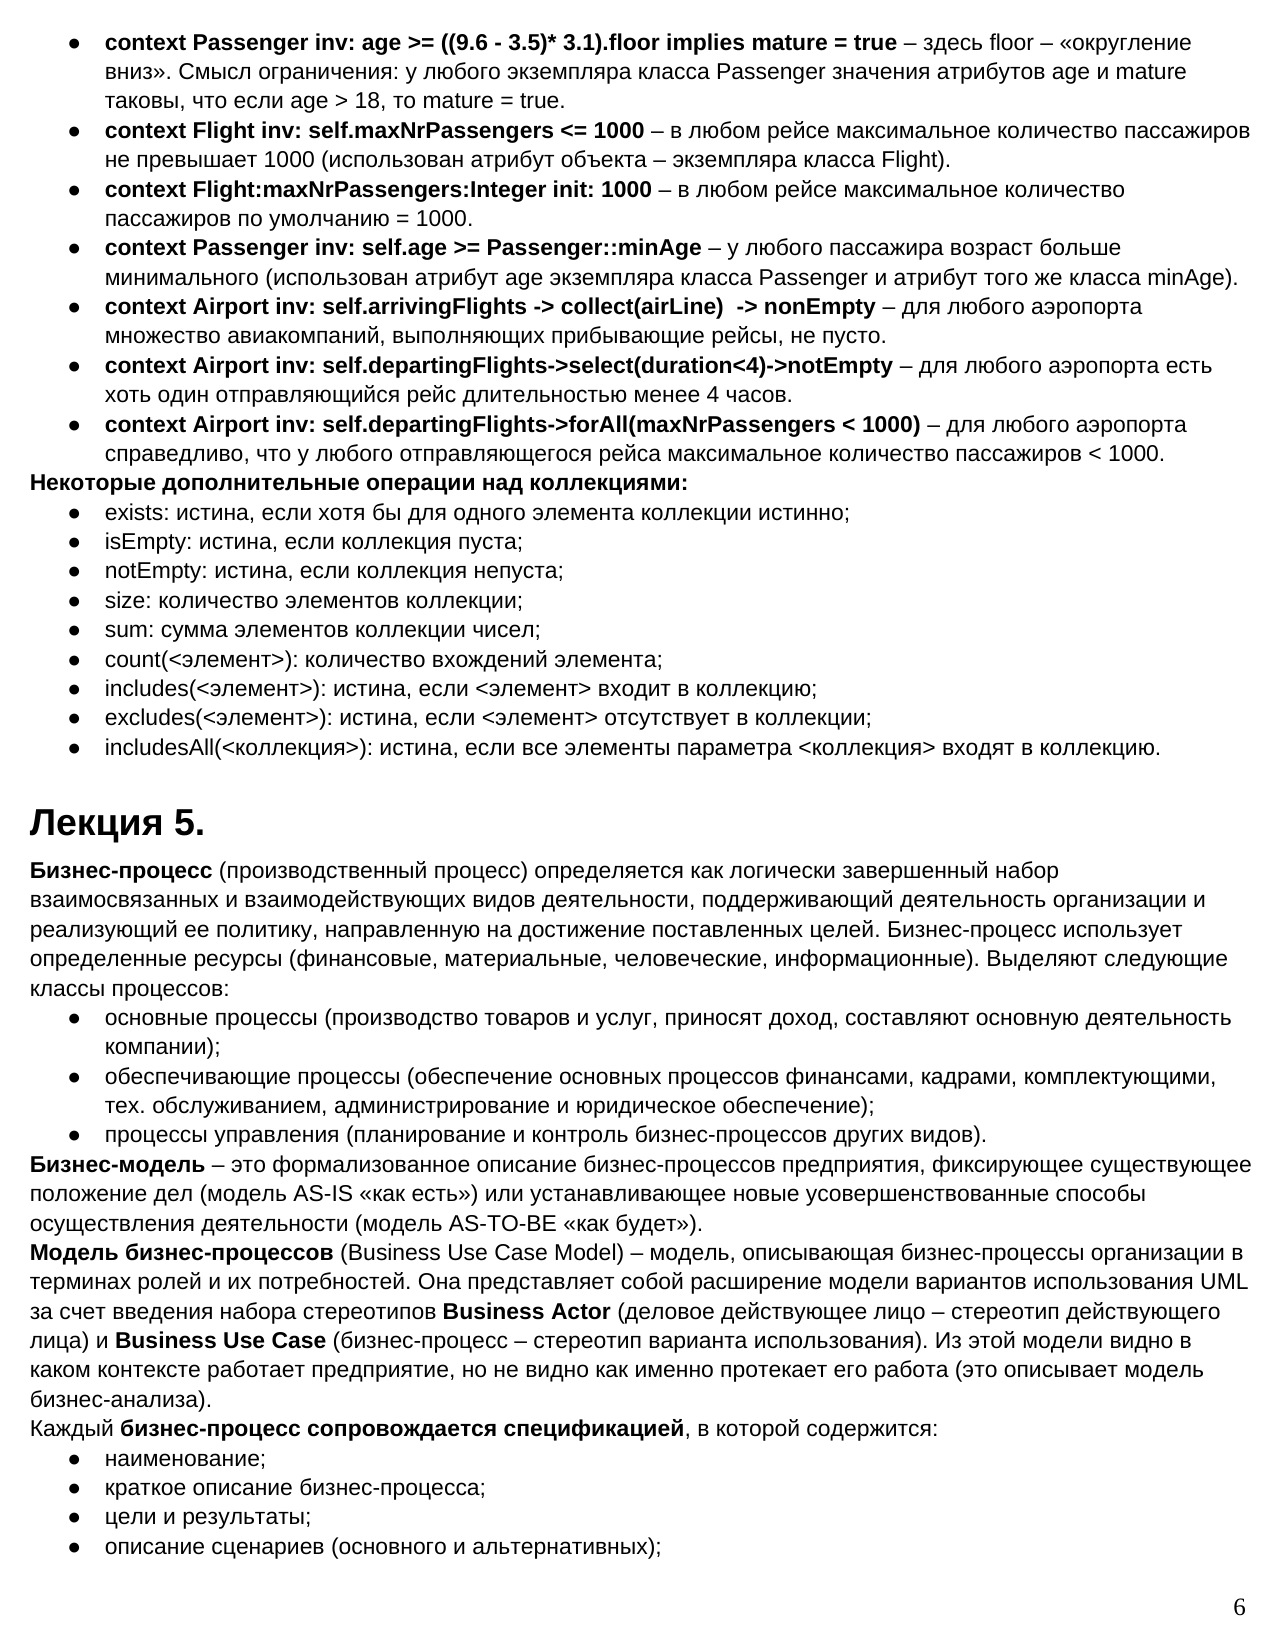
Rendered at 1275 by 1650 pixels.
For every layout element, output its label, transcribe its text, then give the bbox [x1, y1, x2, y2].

list includesAll(<коллекция>): истина, если все элементы параметра <коллекция> входят в коллекцию. [67, 734, 1255, 760]
list count(<элемент>): количество вхождений элемента; [67, 646, 1255, 672]
list context Flight inv: self.maxNrPassengers <= 1000 – в любом рейсе максимальное количество пассажиров не превышает 1000 (использован атрибут объекта – экземпляра класса Flight). [67, 118, 1255, 173]
list context Airport inv: self.departingFlights->select(duration<4)->notEmpty – для любого аэропорта есть хоть один отправляющийся рейс длительностью менее 4 часов. [67, 353, 1255, 408]
list context Passenger inv: age >= ((9.6 - 3.5)* 3.1).floor implies mature = true – здесь floor – «округление вниз». Смысл ограничения: у любого экземпляра класса Passenger значения атрибутов age и mature таковы, что если age > 18, то mature = true. [67, 29, 1255, 114]
list context Flight:maxNrPassengers:Integer init: 1000 – в любом рейсе максимальное количество пассажиров по умолчанию = 1000. [67, 176, 1255, 231]
list процессы управления (планирование и контроль бизнес-процессов других видов). [67, 1122, 1255, 1148]
text Бизнес-модель – это формализованное описание бизнес-процессов предприятия, фиксирующее существующее положение дел (модель AS-IS «как есть») или устанавливающее новые усовершенствованные способы осуществления деятельности (модель AS-TO-BE «как будет»). [29, 1152, 1255, 1236]
list sum: сумма элементов коллекции чисел; [67, 617, 1255, 643]
list наименование; [67, 1445, 1255, 1471]
list цели и результаты; [67, 1504, 1255, 1530]
text Некоторые дополнительные операции над коллекциями: [29, 470, 1255, 496]
list краткое описание бизнес-процесса; [67, 1475, 1255, 1500]
list notEmpty: истина, если коллекция непуста; [67, 558, 1255, 584]
list обеспечивающие процессы (обеспечение основных процессов финансами, кадрами, комплектующими, тех. обслуживанием, администрирование и юридическое обеспечение); [67, 1063, 1255, 1118]
list size: количество элементов коллекции; [67, 588, 1255, 613]
text Каждый бизнес-процесс сопровождается спецификацией, в которой содержится: [29, 1416, 1255, 1442]
list описание сценариев (основного и альтернативных); [67, 1533, 1255, 1559]
list context Passenger inv: self.age >= Passenger::minAge – у любого пассажира возраст больше минимального (использован атрибут age экземпляра класса Passenger и атрибут того же класса minAge). [67, 235, 1255, 290]
list excludes(<элемент>): истина, если <элемент> отсутствует в коллекции; [67, 705, 1255, 731]
text Бизнес-процесс (производственный процесс) определяется как логически завершенный набор взаимосвязанных и взаимодействующих видов деятельности, поддерживающий деятельность организации и реализующий ее политику, направленную на достижение поставленных целей. Бизнес-процесс использует определенные ресурсы (финансовые, материальные, человеческие, информационные). Выделяют следующие классы процессов: [29, 858, 1255, 1001]
list exists: истина, если хотя бы для одного элемента коллекции истинно; [67, 499, 1255, 525]
list context Airport inv: self.departingFlights->forAll(maxNrPassengers < 1000) – для любого аэропорта справедливо, что у любого отправляющегося рейса максимальное количество пассажиров < 1000. [67, 411, 1255, 466]
text Модель бизнес-процессов (Business Use Case Model) – модель, описывающая бизнес-процессы организации в терминах ролей и их потребностей. Она представляет собой расширение модели вариантов использования UML за счет введения набора стереотипов Business Actor (деловое действующее лицо – стереотип действующего лица) и Business Use Case (бизнес-процесс – стереотип варианта использования). Из этой модели видно в каком контексте работает предприятие, но не видно как именно протекает его работа (это описывает модель бизнес-анализа). [29, 1240, 1255, 1412]
subtitle Лекция 5. [29, 801, 1255, 843]
list основные процессы (производство товаров и услуг, приносят доход, составляют основную деятельность компании); [67, 1005, 1255, 1060]
list isEmpty: истина, если коллекция пуста; [67, 529, 1255, 554]
list context Airport inv: self.arrivingFlights -> collect(airLine) -> nonEmpty – для любого аэропорта множество авиакомпаний, выполняющих прибывающие рейсы, не пусто. [67, 294, 1255, 349]
list includes(<элемент>): истина, если <элемент> входит в коллекцию; [67, 676, 1255, 701]
